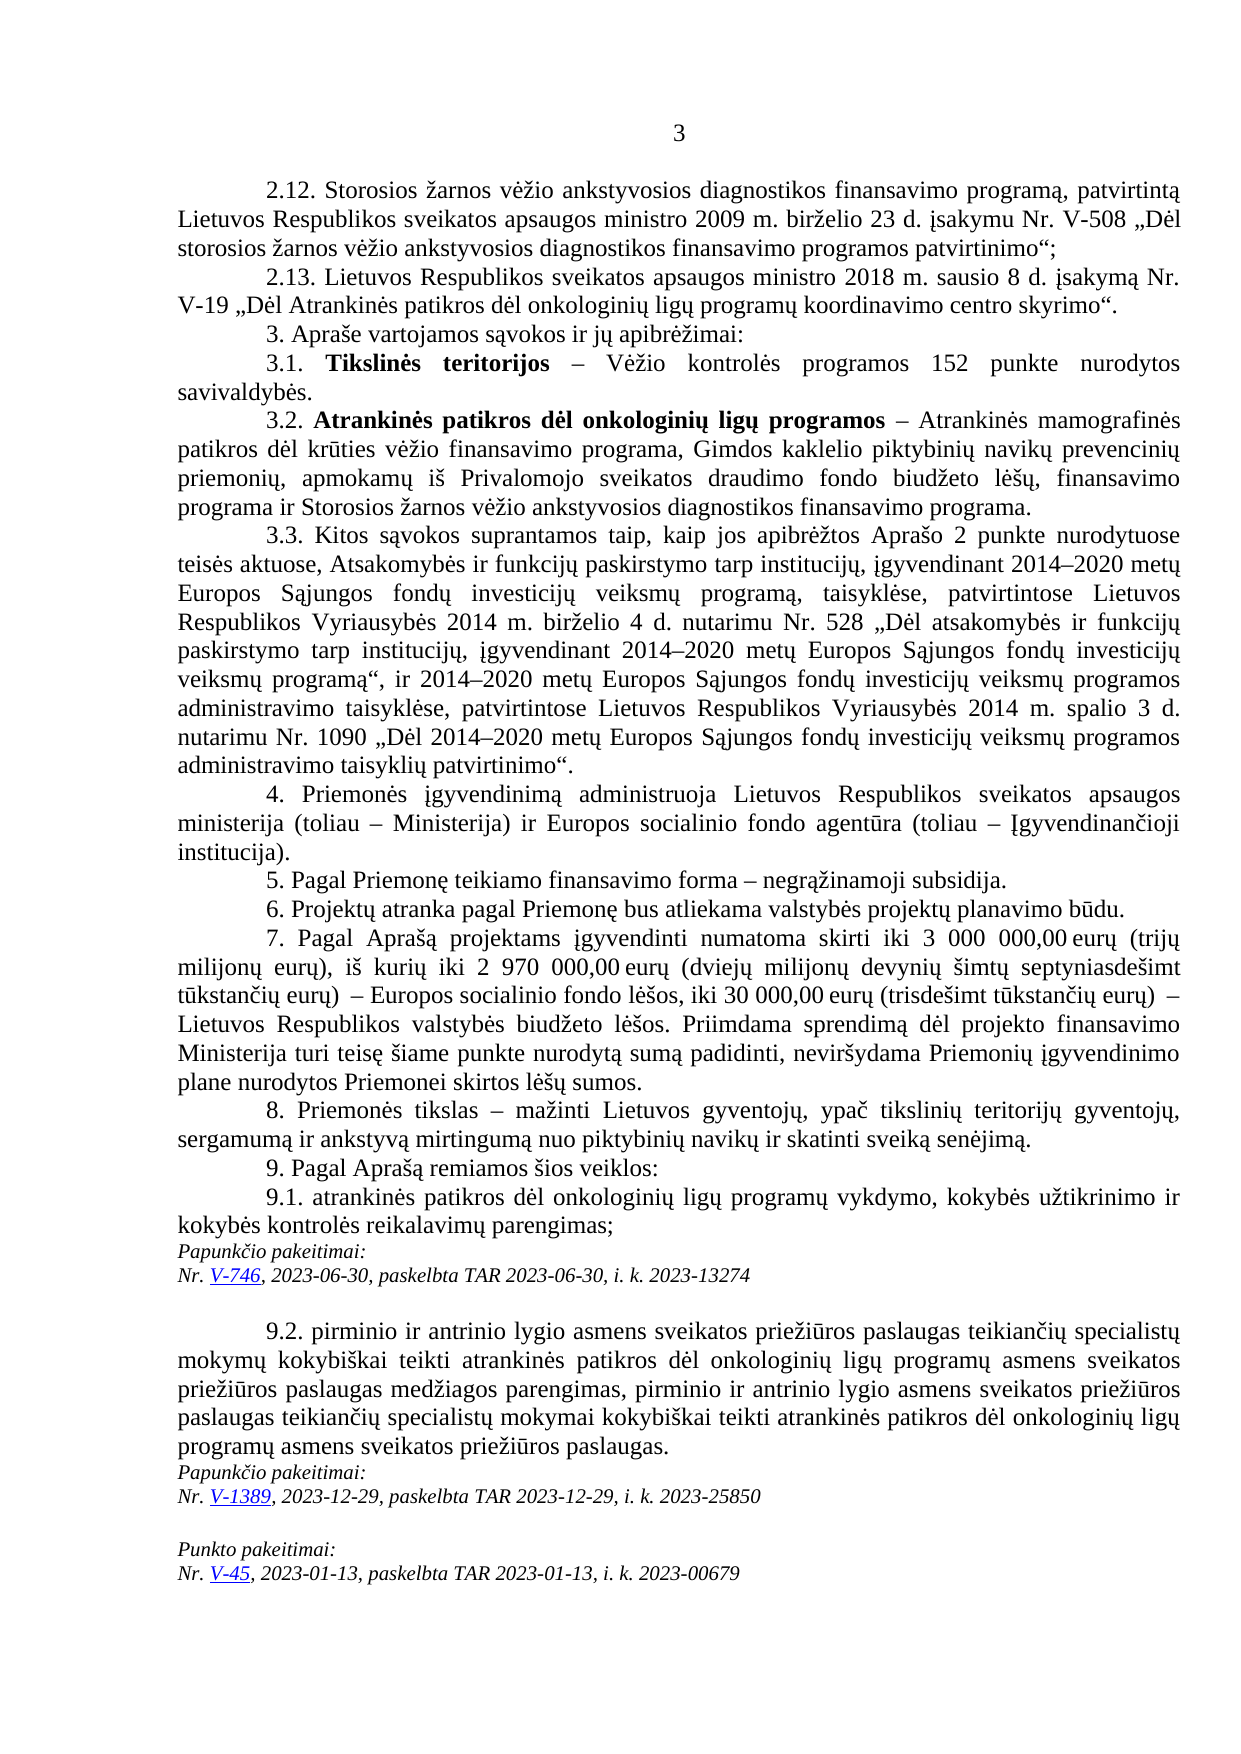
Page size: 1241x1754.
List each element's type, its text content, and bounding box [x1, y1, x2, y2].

text Papunkčio pakeitimai: [177, 1460, 1181, 1484]
text 3.2. Atrankinės patikros dėl onkologinių ligų programos – Atrankinės mamografinės patikros dėl krūties vėžio finansavimo programa, Gimdos kaklelio piktybinių navikų prevencinių priemonių, apmokamų iš Privalomojo sveikatos draudimo fondo biudžeto lėšų, finansavimo programa ir Storosios žarnos vėžio ankstyvosios diagnostikos finansavimo programa. [177, 406, 1181, 521]
text 9. Pagal Aprašą remiamos šios veiklos: [177, 1153, 1181, 1182]
text 2.13. Lietuvos Respublikos sveikatos apsaugos ministro 2018 m. sausio 8 d. įsakymą Nr. V-19 „Dėl Atrankinės patikros dėl onkologinių ligų programų koordinavimo centro skyrimo“. [177, 262, 1181, 319]
text 4. Priemonės įgyvendinimą administruoja Lietuvos Respublikos sveikatos apsaugos ministerija (toliau – Ministerija) ir Europos socialinio fondo agentūra (toliau – Įgyvendinančioji institucija). [177, 779, 1181, 866]
text 3. Apraše vartojamos sąvokos ir jų apibrėžimai: [177, 319, 1181, 348]
text 6. Projektų atranka pagal Priemonę bus atliekama valstybės projektų planavimo būdu. [266, 894, 1181, 923]
text 8. Priemonės tikslas – mažinti Lietuvos gyventojų, ypač tikslinių teritorijų gyventojų, sergamumą ir ankstyvą mirtingumą nuo piktybinių navikų ir skatinti sveiką senėjimą. [177, 1096, 1181, 1153]
text 3.1. Tikslinės teritorijos – Vėžio kontrolės programos 152 punkte nurodytos savivaldybės. [177, 348, 1181, 406]
text Nr. V-45, 2023-01-13, paskelbta TAR 2023-01-13, i. k. 2023-00679 [177, 1561, 1181, 1585]
text Papunkčio pakeitimai: [177, 1239, 1181, 1263]
text Nr. V-1389, 2023-12-29, paskelbta TAR 2023-12-29, i. k. 2023-25850 [177, 1484, 1181, 1508]
text 2.12. Storosios žarnos vėžio ankstyvosios diagnostikos finansavimo programą, patvirtintą Lietuvos Respublikos sveikatos apsaugos ministro 2009 m. birželio 23 d. įsakymu Nr. V-508 „Dėl storosios žarnos vėžio ankstyvosios diagnostikos finansavimo programos patvirtinimo“; [177, 176, 1181, 262]
text 9.1. atrankinės patikros dėl onkologinių ligų programų vykdymo, kokybės užtikrinimo ir kokybės kontrolės reikalavimų parengimas; [177, 1182, 1181, 1239]
text 7. Pagal Aprašą projektams įgyvendinti numatoma skirti iki 3 000 000,00 eurų (trijų milijonų eurų), iš kurių iki 2 970 000,00 eurų (dviejų milijonų devynių šimtų septyniasdešimt tūkstančių eurų) – Europos socialinio fondo lėšos, iki 30 000,00 eurų (trisdešimt tūkstančių eurų) – Lietuvos Respublikos valstybės biudžeto lėšos. Priimdama sprendimą dėl projekto finansavimo Ministerija turi teisę šiame punkte nurodytą sumą padidinti, neviršydama Priemonių įgyvendinimo plane nurodytos Priemonei skirtos lėšų sumos. [177, 923, 1181, 1096]
text 9.2. pirminio ir antrinio lygio asmens sveikatos priežiūros paslaugas teikiančių specialistų mokymų kokybiškai teikti atrankinės patikros dėl onkologinių ligų programų asmens sveikatos priežiūros paslaugas medžiagos parengimas, pirminio ir antrinio lygio asmens sveikatos priežiūros paslaugas teikiančių specialistų mokymai kokybiškai teikti atrankinės patikros dėl onkologinių ligų programų asmens sveikatos priežiūros paslaugas. [177, 1316, 1181, 1460]
text Punkto pakeitimai: [177, 1537, 1181, 1561]
text Nr. V-746, 2023-06-30, paskelbta TAR 2023-06-30, i. k. 2023-13274 [177, 1263, 1181, 1287]
text 5. Pagal Priemonę teikiamo finansavimo forma – negrąžinamoji subsidija. [177, 866, 1181, 894]
text 3.3. Kitos sąvokos suprantamos taip, kaip jos apibrėžtos Aprašo 2 punkte nurodytuose teisės aktuose, Atsakomybės ir funkcijų paskirstymo tarp institucijų, įgyvendinant 2014–2020 metų Europos Sąjungos fondų investicijų veiksmų programą, taisyklėse, patvirtintose Lietuvos Respublikos Vyriausybės 2014 m. birželio 4 d. nutarimu Nr. 528 „Dėl atsakomybės ir funkcijų paskirstymo tarp institucijų, įgyvendinant 2014–2020 metų Europos Sąjungos fondų investicijų veiksmų programą“, ir 2014–2020 metų Europos Sąjungos fondų investicijų veiksmų programos administravimo taisyklėse, patvirtintose Lietuvos Respublikos Vyriausybės 2014 m. spalio 3 d. nutarimu Nr. 1090 „Dėl 2014–2020 metų Europos Sąjungos fondų investicijų veiksmų programos administravimo taisyklių patvirtinimo“. [177, 521, 1181, 779]
